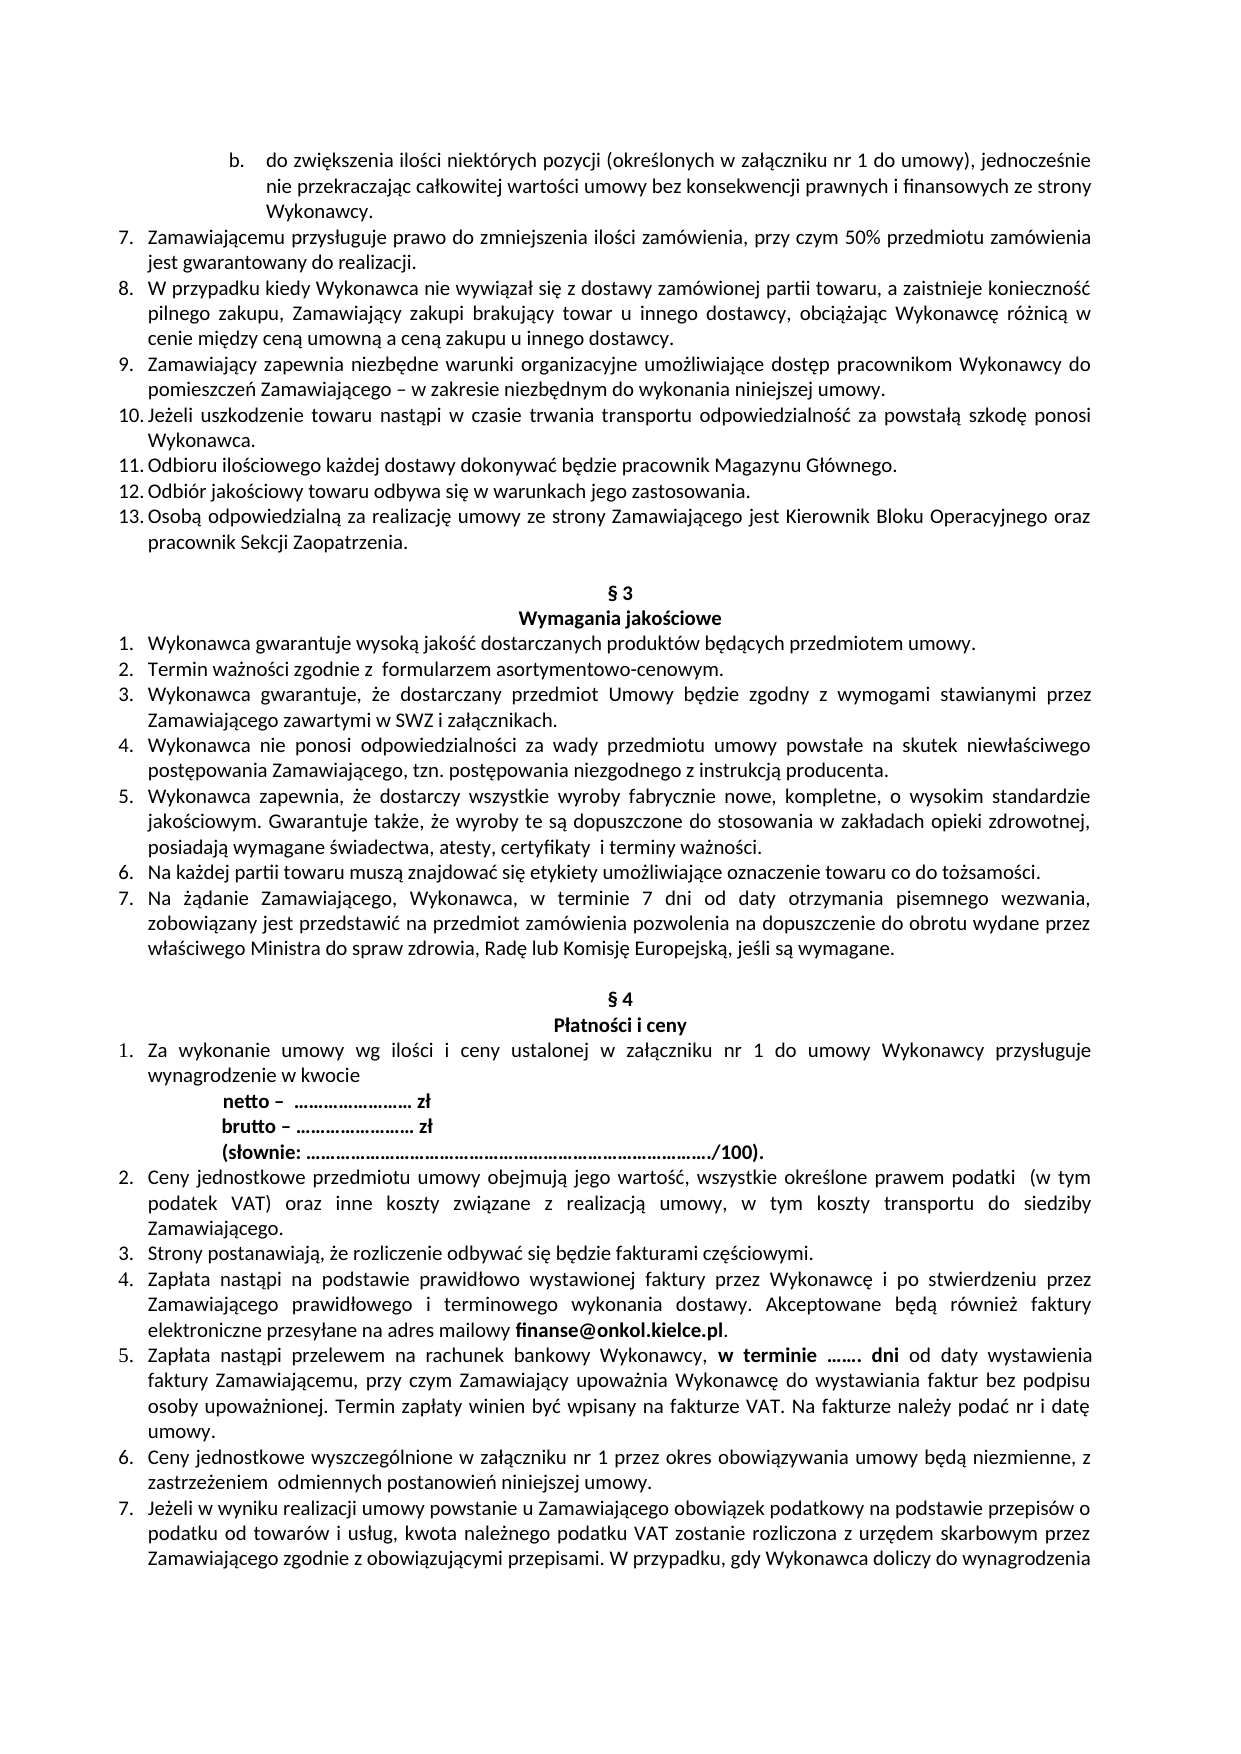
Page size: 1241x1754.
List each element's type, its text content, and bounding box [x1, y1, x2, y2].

list Zamawiający zapewnia niezbędne warunki organizacyjne umożliwiające dostęp pracownikom Wykonawcy do pomieszczeń Zamawiającego – w zakresie niezbędnym do wykonania niniejszej umowy. [118, 351, 1093, 402]
list Na żądanie Zamawiającego, Wykonawca, w terminie 7 dni od daty otrzymania pisemnego wezwania, zobowiązany jest przedstawić na przedmiot zamówienia pozwolenia na dopuszczenie do obrotu wydane przez właściwego Ministra do spraw zdrowia, Radę lub Komisję Europejską, jeśli są wymagane. [118, 885, 1093, 961]
list Wykonawca gwarantuje wysoką jakość dostarczanych produktów będących przedmiotem umowy. [118, 631, 1093, 656]
text brutto – …………………… zł [118, 1113, 1093, 1139]
text netto – …………………… zł [148, 1088, 1093, 1113]
list Zapłata nastąpi przelewem na rachunek bankowy Wykonawcy, w terminie ……. dni od daty wystawienia faktury Zamawiającemu, przy czym Zamawiający upoważnia Wykonawcę do wystawiania faktur bez podpisu osoby upoważnionej. Termin zapłaty winien być wpisany na fakturze VAT. Na fakturze należy podać nr i datę umowy. [118, 1342, 1093, 1444]
list Wykonawca gwarantuje, że dostarczany przedmiot Umowy będzie zgodny z wymogami stawianymi przez Zamawiającego zawartymi w SWZ i załącznikach. [118, 681, 1093, 732]
list Ceny jednostkowe przedmiotu umowy obejmują jego wartość, wszystkie określone prawem podatki (w tym podatek VAT) oraz inne koszty związane z realizacją umowy, w tym koszty transportu do siedziby Zamawiającego. [118, 1164, 1093, 1241]
list W przypadku kiedy Wykonawca nie wywiązał się z dostawy zamówionej partii towaru, a zaistnieje konieczność pilnego zakupu, Zamawiający zakupi brakujący towar u innego dostawcy, obciążając Wykonawcę różnicą w cenie między ceną umowną a ceną zakupu u innego dostawcy. [118, 275, 1093, 351]
text § 4 [148, 986, 1093, 1012]
text Płatności i ceny [148, 1012, 1093, 1037]
text § 3 [148, 580, 1093, 605]
list do zwiększenia ilości niektórych pozycji (określonych w załączniku nr 1 do umowy), jednocześnie nie przekraczając całkowitej wartości umowy bez konsekwencji prawnych i finansowych ze strony Wykonawcy. [228, 148, 1093, 224]
list Zapłata nastąpi na podstawie prawidłowo wystawionej faktury przez Wykonawcę i po stwierdzeniu przez Zamawiającego prawidłowego i terminowego wykonania dostawy. Akceptowane będą również faktury elektroniczne przesyłane na adres mailowy finanse@onkol.kielce.pl. [118, 1266, 1093, 1342]
list Na każdej partii towaru muszą znajdować się etykiety umożliwiające oznaczenie towaru co do tożsamości. [118, 859, 1093, 885]
list Osobą odpowiedzialną za realizację umowy ze strony Zamawiającego jest Kierownik Bloku Operacyjnego oraz pracownik Sekcji Zaopatrzenia. [118, 503, 1093, 554]
text (słownie: ………………………………………………………………………./100). [118, 1139, 1093, 1164]
list Odbioru ilościowego każdej dostawy dokonywać będzie pracownik Magazynu Głównego. [118, 453, 1093, 478]
list Zamawiającemu przysługuje prawo do zmniejszenia ilości zamówienia, przy czym 50% przedmiotu zamówienia jest gwarantowany do realizacji. [118, 224, 1093, 275]
list Strony postanawiają, że rozliczenie odbywać się będzie fakturami częściowymi. [118, 1241, 1093, 1266]
list Jeżeli uszkodzenie towaru nastąpi w czasie trwania transportu odpowiedzialność za powstałą szkodę ponosi Wykonawca. [118, 402, 1093, 453]
list Ceny jednostkowe wyszczególnione w załączniku nr 1 przez okres obowiązywania umowy będą niezmienne, z zastrzeżeniem odmiennych postanowień niniejszej umowy. [118, 1444, 1093, 1495]
list Termin ważności zgodnie z formularzem asortymentowo-cenowym. [118, 656, 1093, 681]
list Wykonawca zapewnia, że dostarczy wszystkie wyroby fabrycznie nowe, kompletne, o wysokim standardzie jakościowym. Gwarantuje także, że wyroby te są dopuszczone do stosowania w zakładach opieki zdrowotnej, posiadają wymagane świadectwa, atesty, certyfikaty i terminy ważności. [118, 783, 1093, 859]
list Jeżeli w wyniku realizacji umowy powstanie u Zamawiającego obowiązek podatkowy na podstawie przepisów o podatku od towarów i usług, kwota należnego podatku VAT zostanie rozliczona z urzędem skarbowym przez Zamawiającego zgodnie z obowiązującymi przepisami. W przypadku, gdy Wykonawca doliczy do wynagrodzenia [118, 1495, 1093, 1571]
list Wykonawca nie ponosi odpowiedzialności za wady przedmiotu umowy powstałe na skutek niewłaściwego postępowania Zamawiającego, tzn. postępowania niezgodnego z instrukcją producenta. [118, 732, 1093, 783]
list Za wykonanie umowy wg ilości i ceny ustalonej w załączniku nr 1 do umowy Wykonawcy przysługuje wynagrodzenie w kwocie [118, 1037, 1093, 1088]
list Odbiór jakościowy towaru odbywa się w warunkach jego zastosowania. [118, 478, 1093, 503]
text Wymagania jakościowe [148, 605, 1093, 631]
